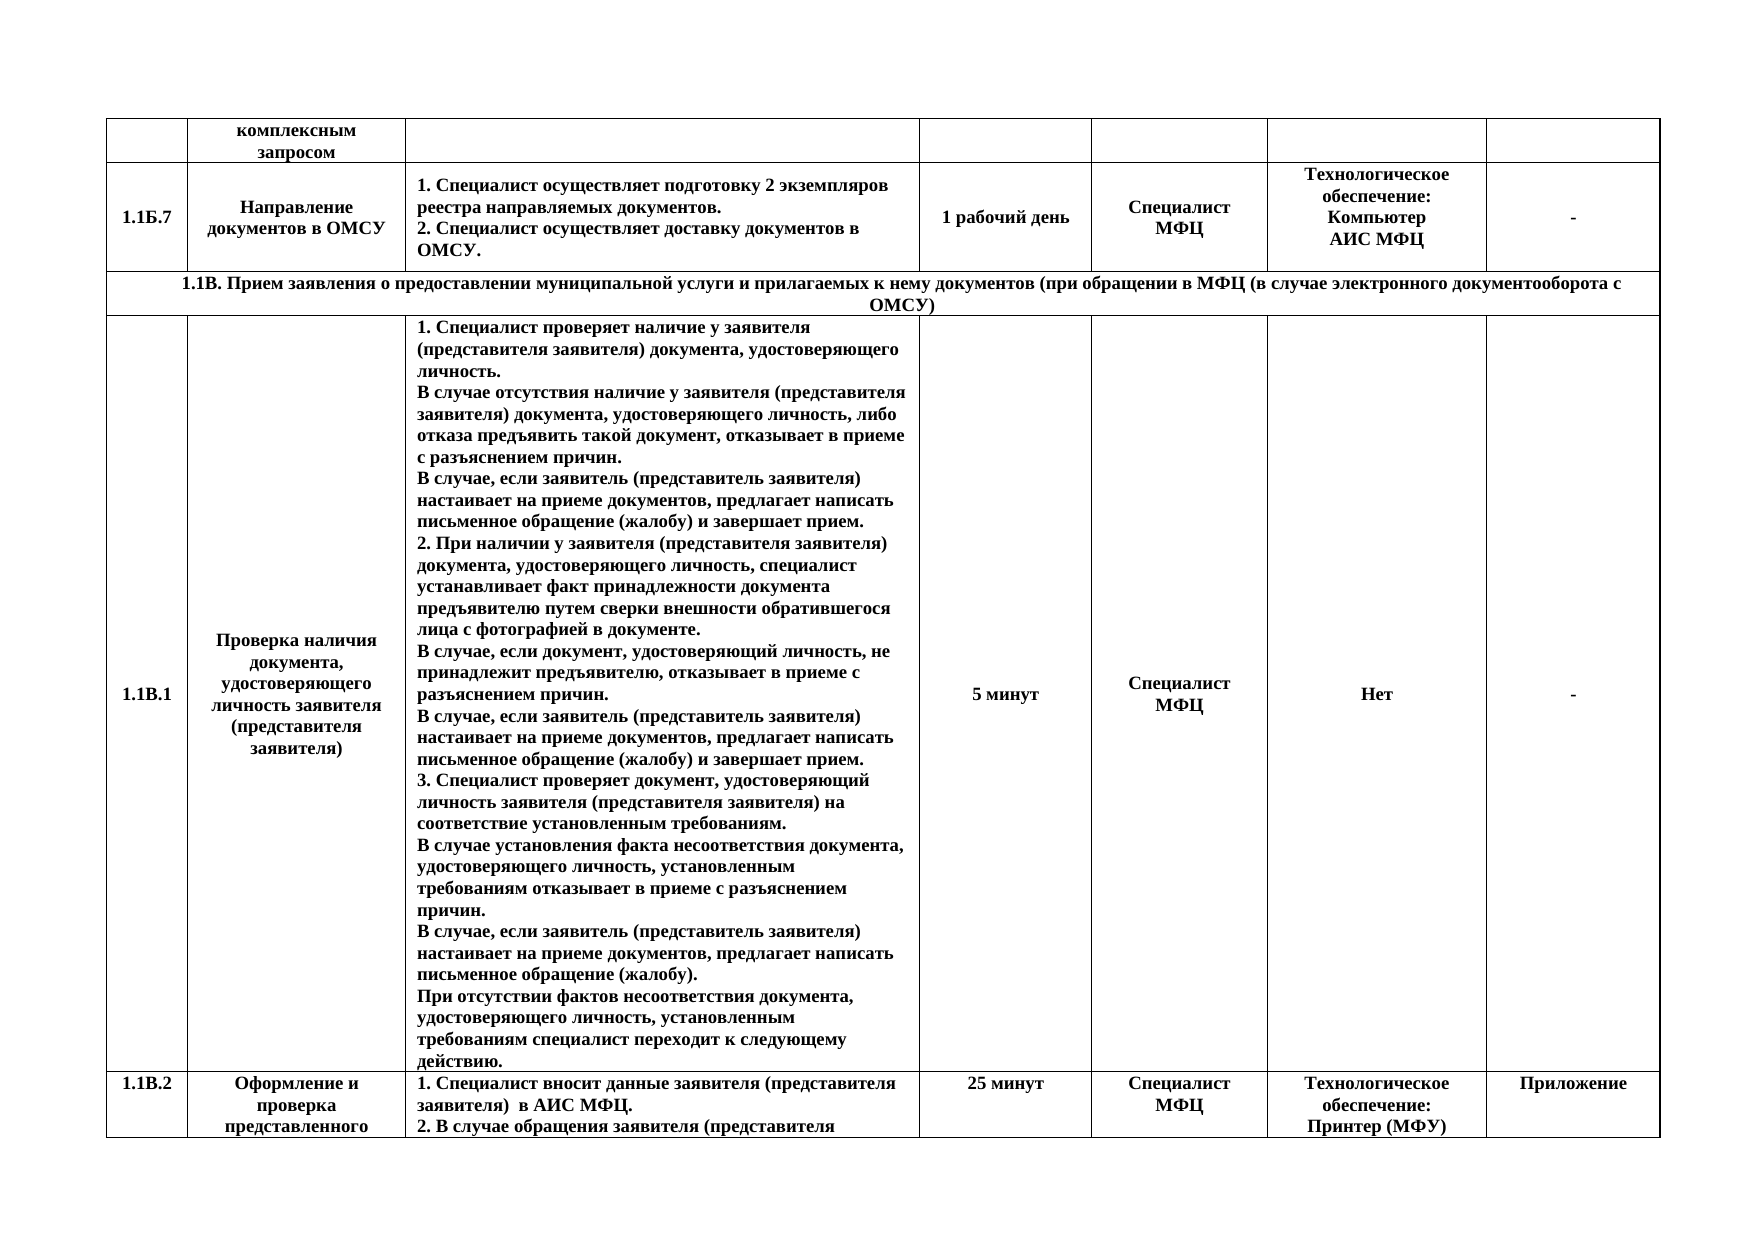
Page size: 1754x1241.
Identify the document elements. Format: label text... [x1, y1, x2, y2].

table_cell [1268, 119, 1486, 162]
table_cell 25 минут [920, 1072, 1091, 1137]
table_cell комплексным запросом [188, 119, 405, 162]
table_cell 1. Специалист осуществляет подготовку 2 экземпляров реестра направляемых документов. 2. Специалист осуществляет доставку документов в ОМСУ. [406, 163, 919, 271]
table_cell 1. Специалист вносит данные заявителя (представителя заявителя) в АИС МФЦ. 2. В случае обращения заявителя (представителя [406, 1072, 919, 1137]
table_cell - [1487, 163, 1659, 271]
table_cell 1 рабочий день [920, 163, 1091, 271]
table_cell 1. Специалист проверяет наличие у заявителя (представителя заявителя) документа, удостоверяющего личность. В случае отсутствия наличие у заявителя (представителя заявителя) документа, удостоверяющего личность, либо отказа предъявить такой документ, отказывает в приеме с разъяснением причин. В случае, если заявитель (представитель заявителя) настаивает на приеме документов, предлагает написать письменное обращение (жалобу) и завершает прием. 2. При наличии у заявителя (представителя заявителя) документа, удостоверяющего личность, специалист устанавливает факт принадлежности документа предъявителю путем сверки внешности обратившегося лица с фотографией в документе. В случае, если документ, удостоверяющий личность, не принадлежит предъявителю, отказывает в приеме с разъяснением причин. В случае, если заявитель (представитель заявителя) настаивает на приеме документов, предлагает написать письменное обращение (жалобу) и завершает прием. 3. Специалист проверяет документ, удостоверяющий личность заявителя (представителя заявителя) на соответствие установленным требованиям. В случае установления факта несоответствия документа, удостоверяющего личность, установленным требованиям отказывает в приеме с разъяснением причин. В случае, если заявитель (представитель заявителя) настаивает на приеме документов, предлагает написать письменное обращение (жалобу). При отсутствии фактов несоответствия документа, удостоверяющего личность, установленным требованиям специалист переходит к следующему действию. [406, 316, 919, 1071]
table_cell Технологическое обеспечение: Принтер (МФУ) [1268, 1072, 1486, 1137]
table_cell Приложение [1487, 1072, 1659, 1137]
table_cell 1.1В. Прием заявления о предоставлении муниципальной услуги и прилагаемых к нему документов (при обращении в МФЦ (в случае электронного документооборота с ОМСУ) [107, 272, 1659, 315]
table_cell Специалист МФЦ [1092, 316, 1267, 1071]
table_cell 1.1Б.7 [107, 163, 187, 271]
table_cell 5 минут [920, 316, 1091, 1071]
table_cell [920, 119, 1091, 162]
table_cell - [1487, 119, 1659, 162]
table_cell [406, 119, 919, 162]
table_cell Специалист МФЦ [1092, 163, 1267, 271]
table_cell [107, 119, 187, 162]
table_cell 1.1В.1 [107, 316, 187, 1071]
table_cell Направление документов в ОМСУ [188, 163, 405, 271]
table_cell Проверка наличия документа, удостоверяющего личность заявителя (представителя заявителя) [188, 316, 405, 1071]
table_cell - [1487, 316, 1659, 1071]
table_cell Нет [1268, 316, 1486, 1071]
table_cell Оформление и проверка представленного [188, 1072, 405, 1137]
table_cell Технологическое обеспечение: Компьютер АИС МФЦ [1268, 163, 1486, 271]
table_cell [1092, 119, 1267, 162]
table_cell Специалист МФЦ [1092, 1072, 1267, 1137]
table_cell 1.1В.2 [107, 1072, 187, 1137]
